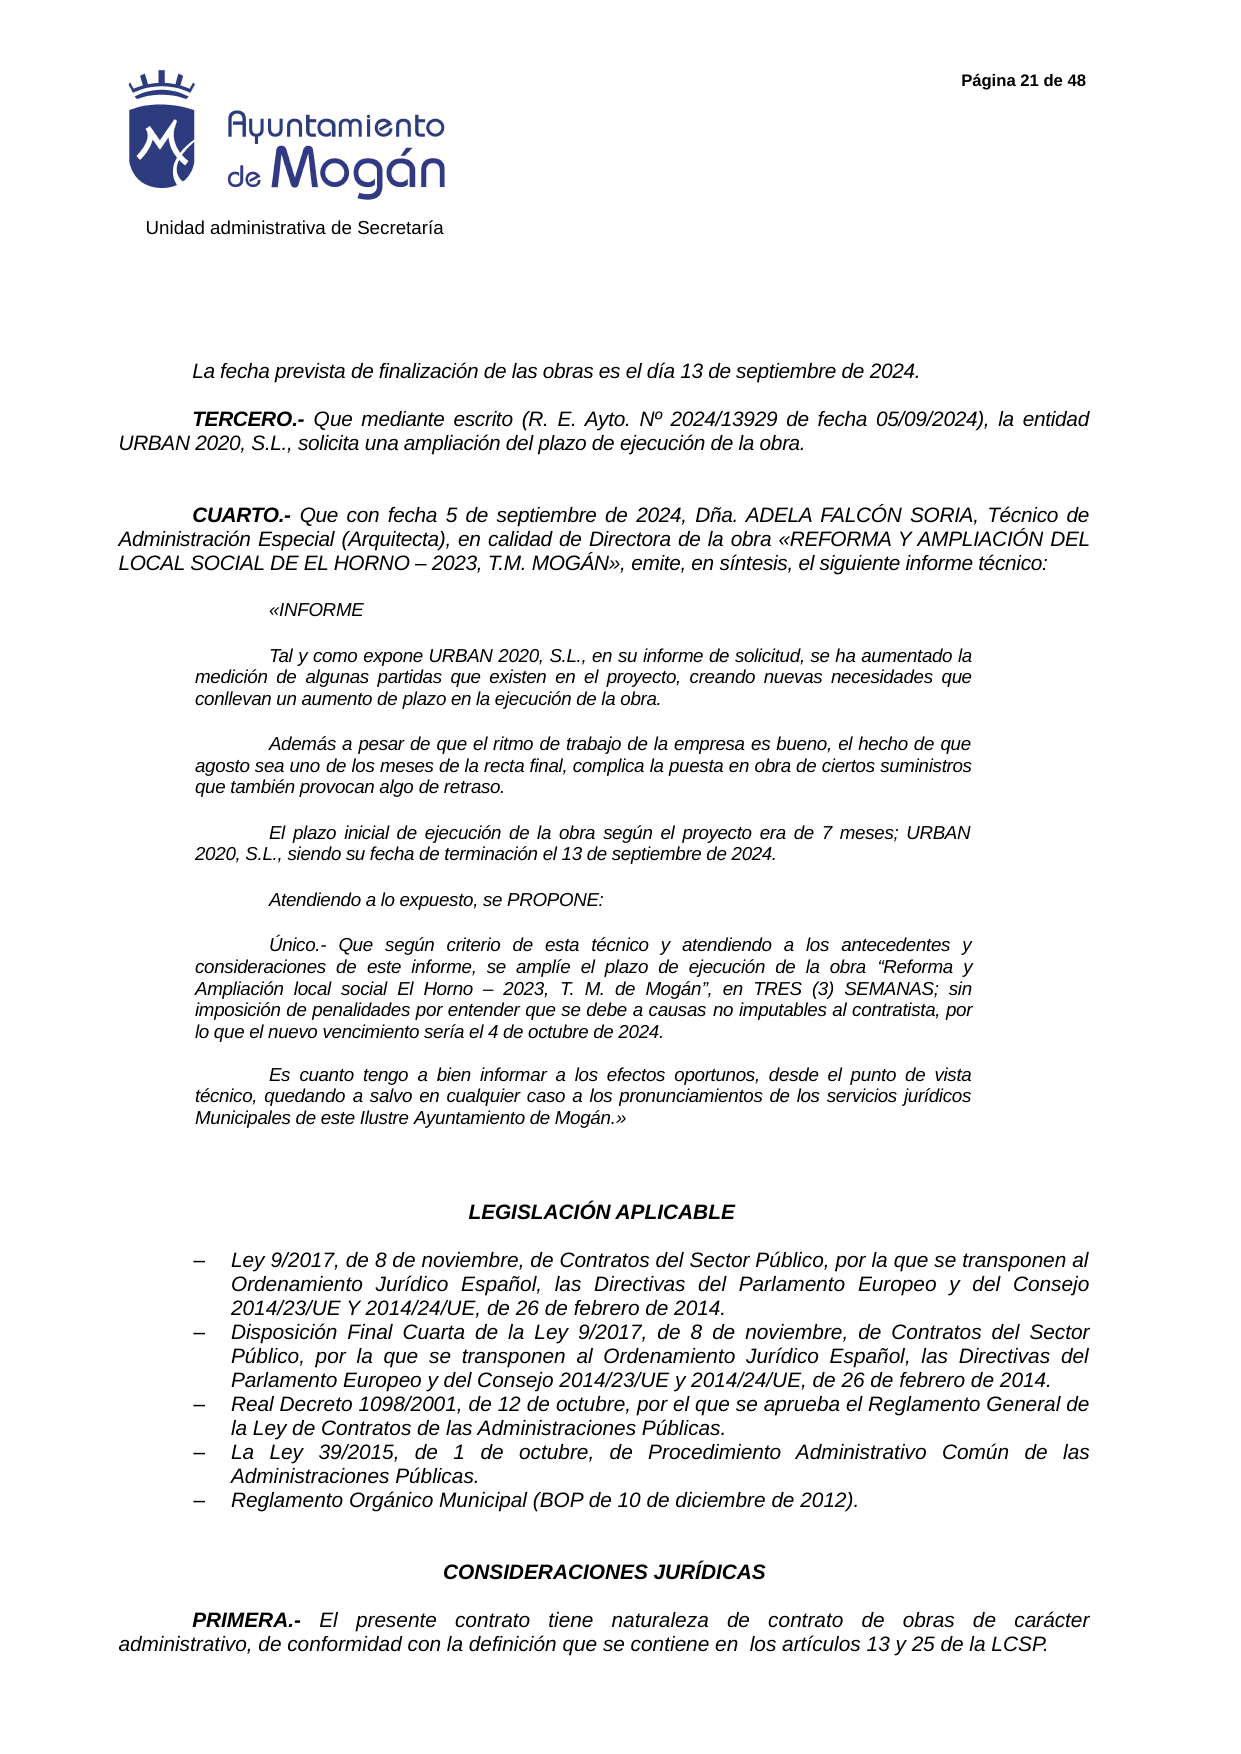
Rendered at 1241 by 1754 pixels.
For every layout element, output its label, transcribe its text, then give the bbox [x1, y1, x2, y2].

text Único.- Que según criterio de esta técnico y atendiendo a los antecedentes y consideraciones de este informe, se amplíe el plazo de ejecución de la obra “Reforma y Ampliación local social El Horno – 2023, T. M. de Mogán”, en TRES (3) SEMANAS; sin imposición de penalidades por entender que se debe a causas no imputables al contratista, por lo que el nuevo vencimiento sería el 4 de octubre de 2024. [195, 934, 974, 1042]
list Ley 9/2017, de 8 de noviembre, de Contratos del Sector Público, por la que se transponen al Ordenamiento Jurídico Español, las Directivas del Parlamento Europeo y del Consejo 2014/23/UE Y 2014/24/UE, de 26 de febrero de 2014. [193, 1248, 1092, 1320]
picture [128, 70, 445, 206]
text PRIMERA.- El presente contrato tiene naturaleza de contrato de obras de carácter administrativo, de conformidad con la definición que se contiene en los artículos 13 y 25 de la LCSP. [118, 1608, 1092, 1656]
text Además a pesar de que el ritmo de trabajo de la empresa es bueno, el hecho de que agosto sea uno de los meses de la recta final, complica la puesta en obra de ciertos suministros que también provocan algo de retraso. [195, 733, 974, 798]
text CUARTO.- Que con fecha 5 de septiembre de 2024, Dña. ADELA FALCÓN SORIA, Técnico de Administración Especial (Arquitecta), en calidad de Directora de la obra «REFORMA Y AMPLIACIÓN DEL LOCAL SOCIAL DE EL HORNO – 2023, T.M. MOGÁN», emite, en síntesis, el siguiente informe técnico: [118, 503, 1092, 575]
text CONSIDERACIONES JURÍDICAS [118, 1560, 1092, 1584]
text Es cuanto tengo a bien informar a los efectos oportunos, desde el punto de vista técnico, quedando a salvo en cualquier caso a los pronunciamientos de los servicios jurídicos Municipales de este Ilustre Ayuntamiento de Mogán.» [195, 1064, 974, 1128]
text LEGISLACIÓN APLICABLE [118, 1200, 1092, 1224]
list Real Decreto 1098/2001, de 12 de octubre, por el que se aprueba el Reglamento General de la Ley de Contratos de las Administraciones Públicas. [193, 1392, 1092, 1440]
text Tal y como expone URBAN 2020, S.L., en su informe de solicitud, se ha aumentado la medición de algunas partidas que existen en el proyecto, creando nuevas necesidades que conllevan un aumento de plazo en la ejecución de la obra. [195, 644, 974, 709]
text Atendiendo a lo expuesto, se PROPONE: [195, 889, 974, 910]
text El plazo inicial de ejecución de la obra según el proyecto era de 7 meses; URBAN 2020, S.L., siendo su fecha de terminación el 13 de septiembre de 2024. [195, 822, 974, 865]
text «INFORME [195, 599, 974, 620]
list Disposición Final Cuarta de la Ley 9/2017, de 8 de noviembre, de Contratos del Sector Público, por la que se transponen al Ordenamiento Jurídico Español, las Directivas del Parlamento Europeo y del Consejo 2014/23/UE y 2014/24/UE, de 26 de febrero de 2014. [193, 1320, 1092, 1392]
text La fecha prevista de finalización de las obras es el día 13 de septiembre de 2024. [118, 359, 1092, 383]
list Reglamento Orgánico Municipal (BOP de 10 de diciembre de 2012). [193, 1488, 1092, 1512]
list La Ley 39/2015, de 1 de octubre, de Procedimiento Administrativo Común de las Administraciones Públicas. [193, 1440, 1092, 1488]
text TERCERO.- Que mediante escrito (R. E. Ayto. Nº 2024/13929 de fecha 05/09/2024), la entidad URBAN 2020, S.L., solicita una ampliación del plazo de ejecución de la obra. [118, 407, 1092, 455]
